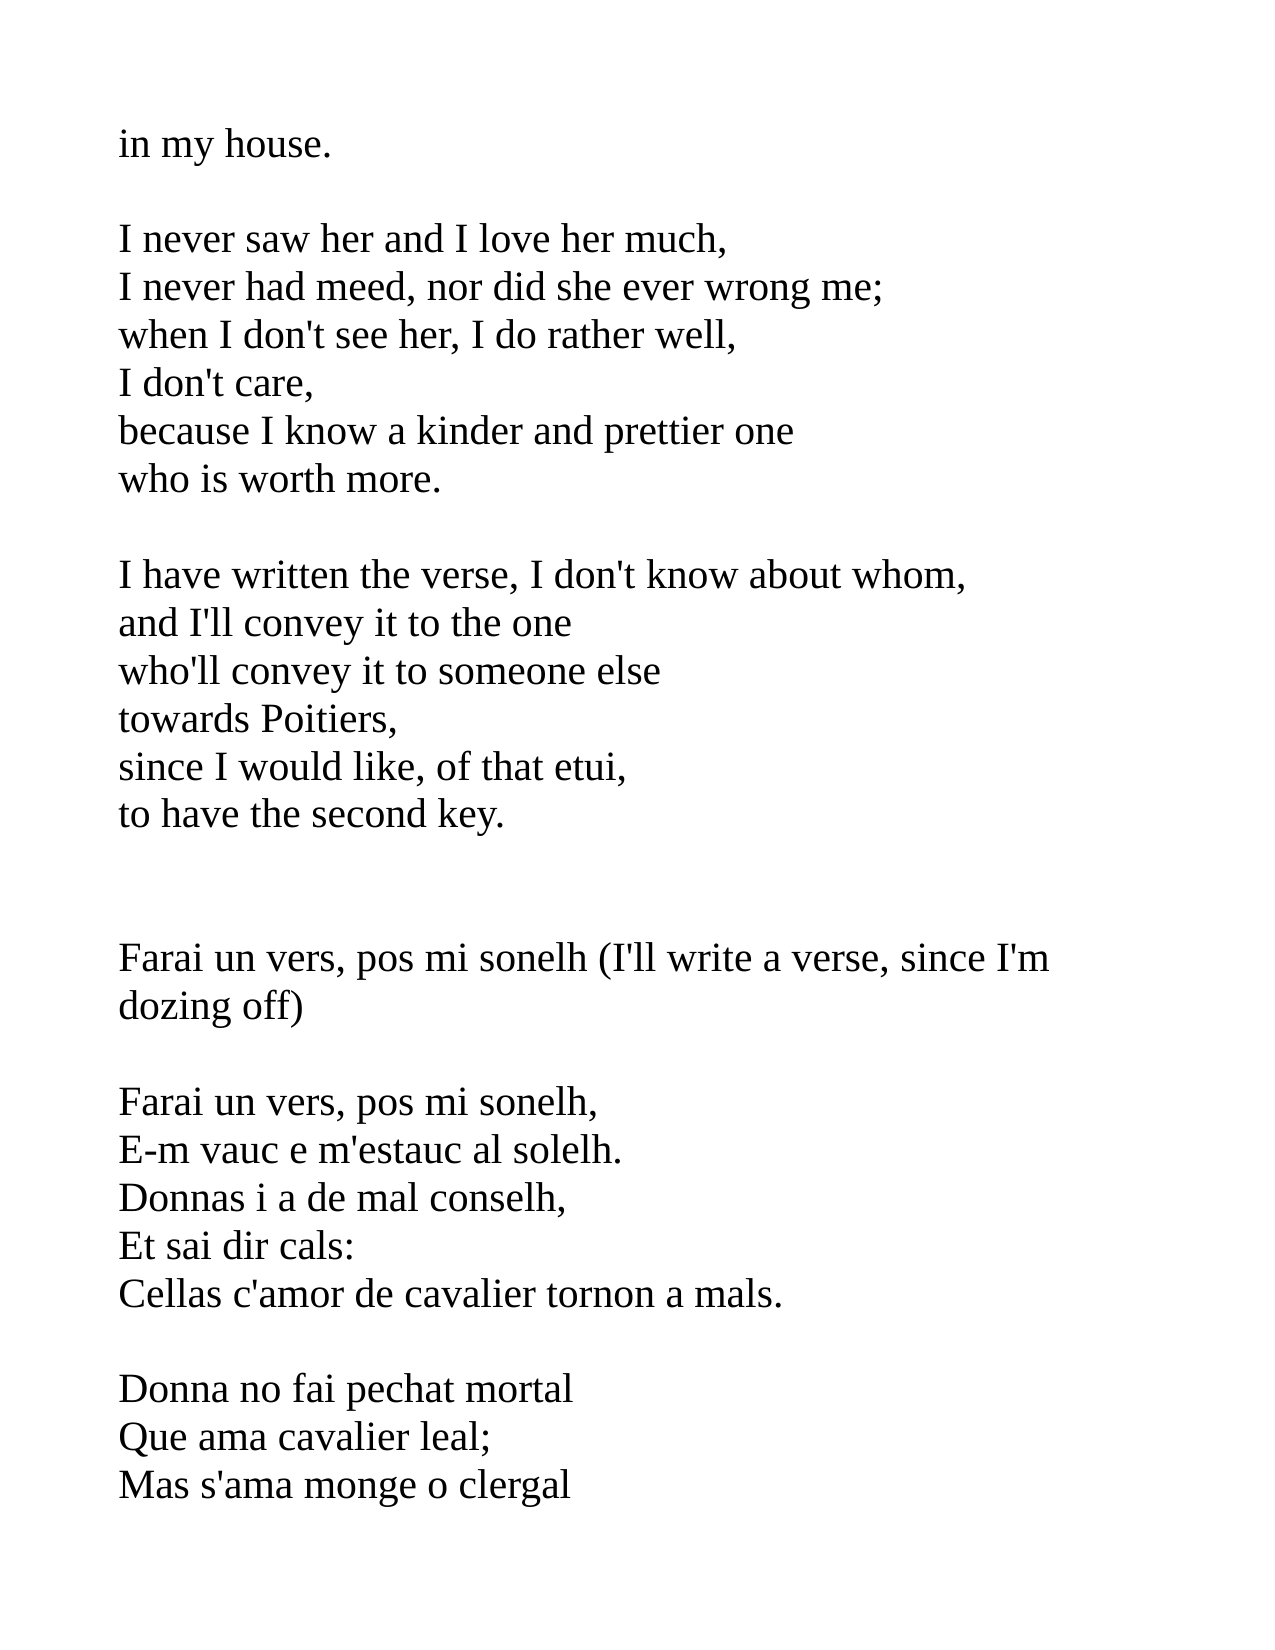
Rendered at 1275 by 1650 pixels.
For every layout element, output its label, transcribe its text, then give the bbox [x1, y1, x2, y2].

text when I don't see her, I do rather well, [118, 310, 1157, 358]
text Et sai dir cals: [118, 1220, 1157, 1268]
text since I would like, of that etui, [118, 741, 1157, 789]
text Cellas c'amor de cavalier tornon a mals. [118, 1268, 1157, 1316]
text I have written the verse, I don't know about whom, [118, 549, 1157, 597]
text I never had meed, nor did she ever wrong me; [118, 262, 1157, 310]
text Farai un vers, pos mi sonelh (I'll write a verse, since I'm dozing off) [118, 933, 1157, 1028]
text Donnas i a de mal conselh, [118, 1172, 1157, 1220]
text I don't care, [118, 358, 1157, 406]
text Mas s'ama monge o clergal [118, 1460, 1157, 1508]
text I never saw her and I love her much, [118, 214, 1157, 262]
text E-m vauc e m'estauc al solelh. [118, 1124, 1157, 1172]
text Farai un vers, pos mi sonelh, [118, 1076, 1157, 1124]
text who is worth more. [118, 453, 1157, 501]
text in my house. [118, 118, 1157, 166]
text and I'll convey it to the one [118, 597, 1157, 645]
text because I know a kinder and prettier one [118, 406, 1157, 453]
text Donna no fai pechat mortal [118, 1364, 1157, 1412]
text to have the second key. [118, 789, 1157, 837]
text who'll convey it to someone else [118, 645, 1157, 693]
text Que ama cavalier leal; [118, 1412, 1157, 1460]
text towards Poitiers, [118, 693, 1157, 741]
